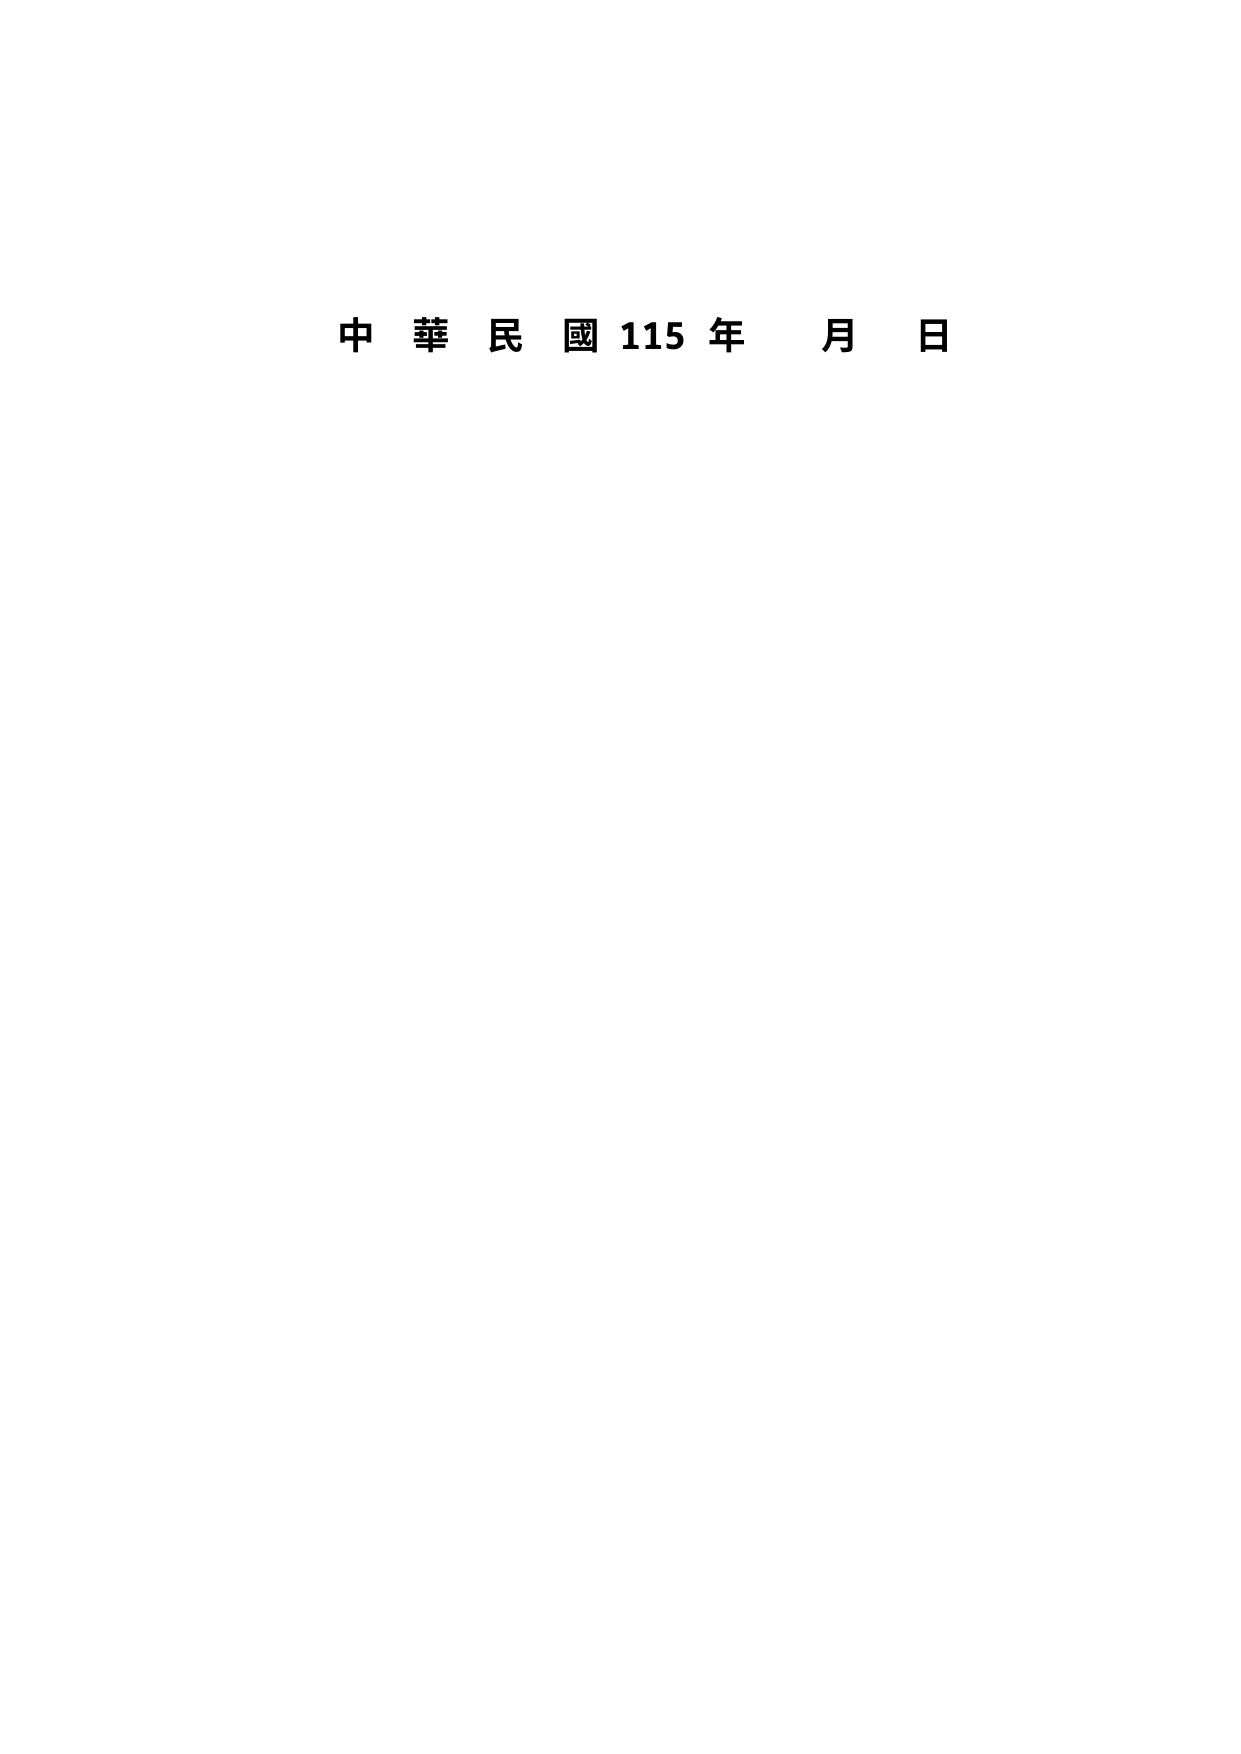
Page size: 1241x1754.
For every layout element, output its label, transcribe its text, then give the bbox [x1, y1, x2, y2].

text 中 華 民 國 115 年 月 日 [108, 291, 1181, 354]
